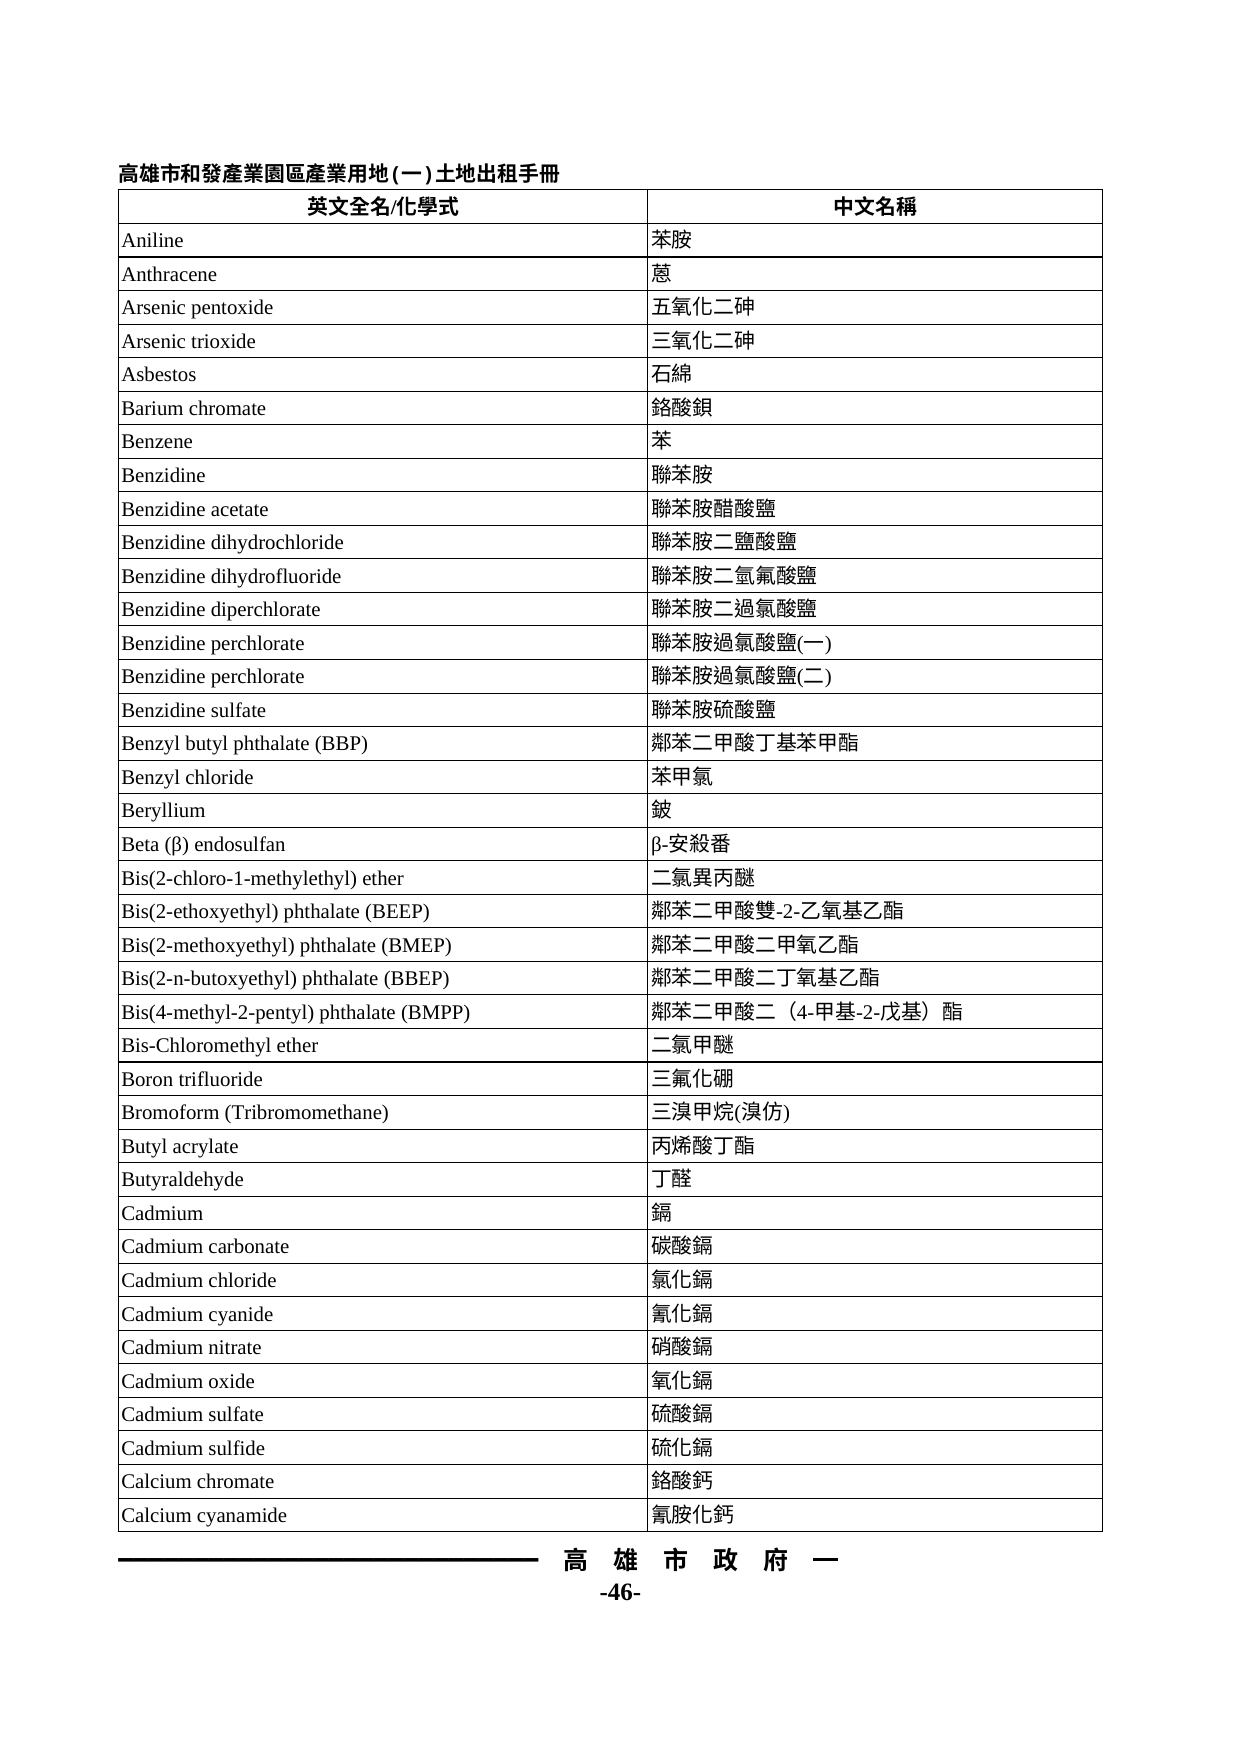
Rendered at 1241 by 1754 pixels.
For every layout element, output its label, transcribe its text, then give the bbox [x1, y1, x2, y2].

table_cell 三溴甲烷(溴仿) [648, 1096, 1102, 1128]
table_cell Cadmium carbonate [119, 1230, 647, 1263]
table_header 中文名稱 [648, 190, 1102, 223]
table_cell Asbestos [119, 358, 647, 391]
table_cell Calcium chromate [119, 1465, 647, 1497]
table_cell 鉻酸鋇 [648, 392, 1102, 424]
table_cell Bis(2-methoxyethyl) phthalate (BMEP) [119, 928, 647, 961]
table_cell 鈹 [648, 794, 1102, 827]
table_cell 硫化鎘 [648, 1431, 1102, 1464]
table_cell Bis(2-chloro-1-methylethyl) ether [119, 861, 647, 894]
table_cell Bis-Chloromethyl ether [119, 1029, 647, 1061]
table_cell Bis(2-n-butoxyethyl) phthalate (BBEP) [119, 962, 647, 994]
table_cell 三氟化硼 [648, 1063, 1102, 1095]
table_cell Anthracene [119, 258, 647, 290]
table_cell Cadmium sulfate [119, 1398, 647, 1430]
table_cell 鉻酸鈣 [648, 1465, 1102, 1497]
table_cell Benzidine diperchlorate [119, 593, 647, 625]
table_header 英文全名/化學式 [119, 190, 647, 223]
table_cell 二氯異丙醚 [648, 861, 1102, 894]
table_cell 氰化鎘 [648, 1297, 1102, 1330]
table_cell Beryllium [119, 794, 647, 827]
table_cell Beta (β) endosulfan [119, 828, 647, 860]
table_cell Cadmium oxide [119, 1364, 647, 1397]
table_cell Aniline [119, 224, 647, 256]
table_cell Butyl acrylate [119, 1130, 647, 1162]
table_cell Benzidine perchlorate [119, 660, 647, 692]
table_cell Benzidine sulfate [119, 694, 647, 726]
table_cell 聯苯胺過氯酸鹽(二) [648, 660, 1102, 692]
table_cell 二氯甲醚 [648, 1029, 1102, 1061]
table_cell Bis(4-methyl-2-pentyl) phthalate (BMPP) [119, 995, 647, 1028]
table_cell 聯苯胺二過氯酸鹽 [648, 593, 1102, 625]
table_cell Benzidine perchlorate [119, 626, 647, 659]
table_cell Benzyl chloride [119, 761, 647, 793]
table_cell 聯苯胺二氫氟酸鹽 [648, 559, 1102, 592]
table_cell Benzene [119, 425, 647, 458]
table_cell 丁醛 [648, 1163, 1102, 1196]
table_cell 鄰苯二甲酸雙-2-乙氧基乙酯 [648, 895, 1102, 927]
table_cell Bromoform (Tribromomethane) [119, 1096, 647, 1128]
table_cell Cadmium chloride [119, 1264, 647, 1296]
table_cell 氧化鎘 [648, 1364, 1102, 1397]
table_cell 硝酸鎘 [648, 1331, 1102, 1363]
table_cell 丙烯酸丁酯 [648, 1130, 1102, 1162]
table_cell Benzyl butyl phthalate (BBP) [119, 727, 647, 759]
table_cell Bis(2-ethoxyethyl) phthalate (BEEP) [119, 895, 647, 927]
table_cell 三氧化二砷 [648, 325, 1102, 357]
table_cell 碳酸鎘 [648, 1230, 1102, 1263]
table_cell 硫酸鎘 [648, 1398, 1102, 1430]
table_cell 聯苯胺 [648, 459, 1102, 491]
table_cell 氰胺化鈣 [648, 1499, 1102, 1531]
table_cell Arsenic pentoxide [119, 291, 647, 323]
table_cell Benzidine dihydrochloride [119, 526, 647, 558]
table_cell Benzidine dihydrofluoride [119, 559, 647, 592]
table_cell 石綿 [648, 358, 1102, 391]
table_cell 聯苯胺醋酸鹽 [648, 492, 1102, 525]
table_cell Cadmium cyanide [119, 1297, 647, 1330]
table_cell β-安殺番 [648, 828, 1102, 860]
table_cell 苯甲氯 [648, 761, 1102, 793]
table_cell 聯苯胺二鹽酸鹽 [648, 526, 1102, 558]
table_cell 蒽 [648, 258, 1102, 290]
table_cell Butyraldehyde [119, 1163, 647, 1196]
table_cell 鄰苯二甲酸二丁氧基乙酯 [648, 962, 1102, 994]
table_cell Calcium cyanamide [119, 1499, 647, 1531]
table_cell 鄰苯二甲酸二甲氧乙酯 [648, 928, 1102, 961]
table_cell 苯 [648, 425, 1102, 458]
table_cell 鎘 [648, 1197, 1102, 1229]
table_cell Cadmium nitrate [119, 1331, 647, 1363]
table_cell Arsenic trioxide [119, 325, 647, 357]
table_cell 鄰苯二甲酸二（4-甲基-2-戊基）酯 [648, 995, 1102, 1028]
table_cell 五氧化二砷 [648, 291, 1102, 323]
table_cell Benzidine acetate [119, 492, 647, 525]
table_cell 聯苯胺過氯酸鹽(一) [648, 626, 1102, 659]
table_cell Benzidine [119, 459, 647, 491]
table_cell 苯胺 [648, 224, 1102, 256]
table_cell 氯化鎘 [648, 1264, 1102, 1296]
table_cell Boron trifluoride [119, 1063, 647, 1095]
table_cell 聯苯胺硫酸鹽 [648, 694, 1102, 726]
table_cell 鄰苯二甲酸丁基苯甲酯 [648, 727, 1102, 759]
table_cell Barium chromate [119, 392, 647, 424]
table_cell Cadmium [119, 1197, 647, 1229]
table_cell Cadmium sulfide [119, 1431, 647, 1464]
